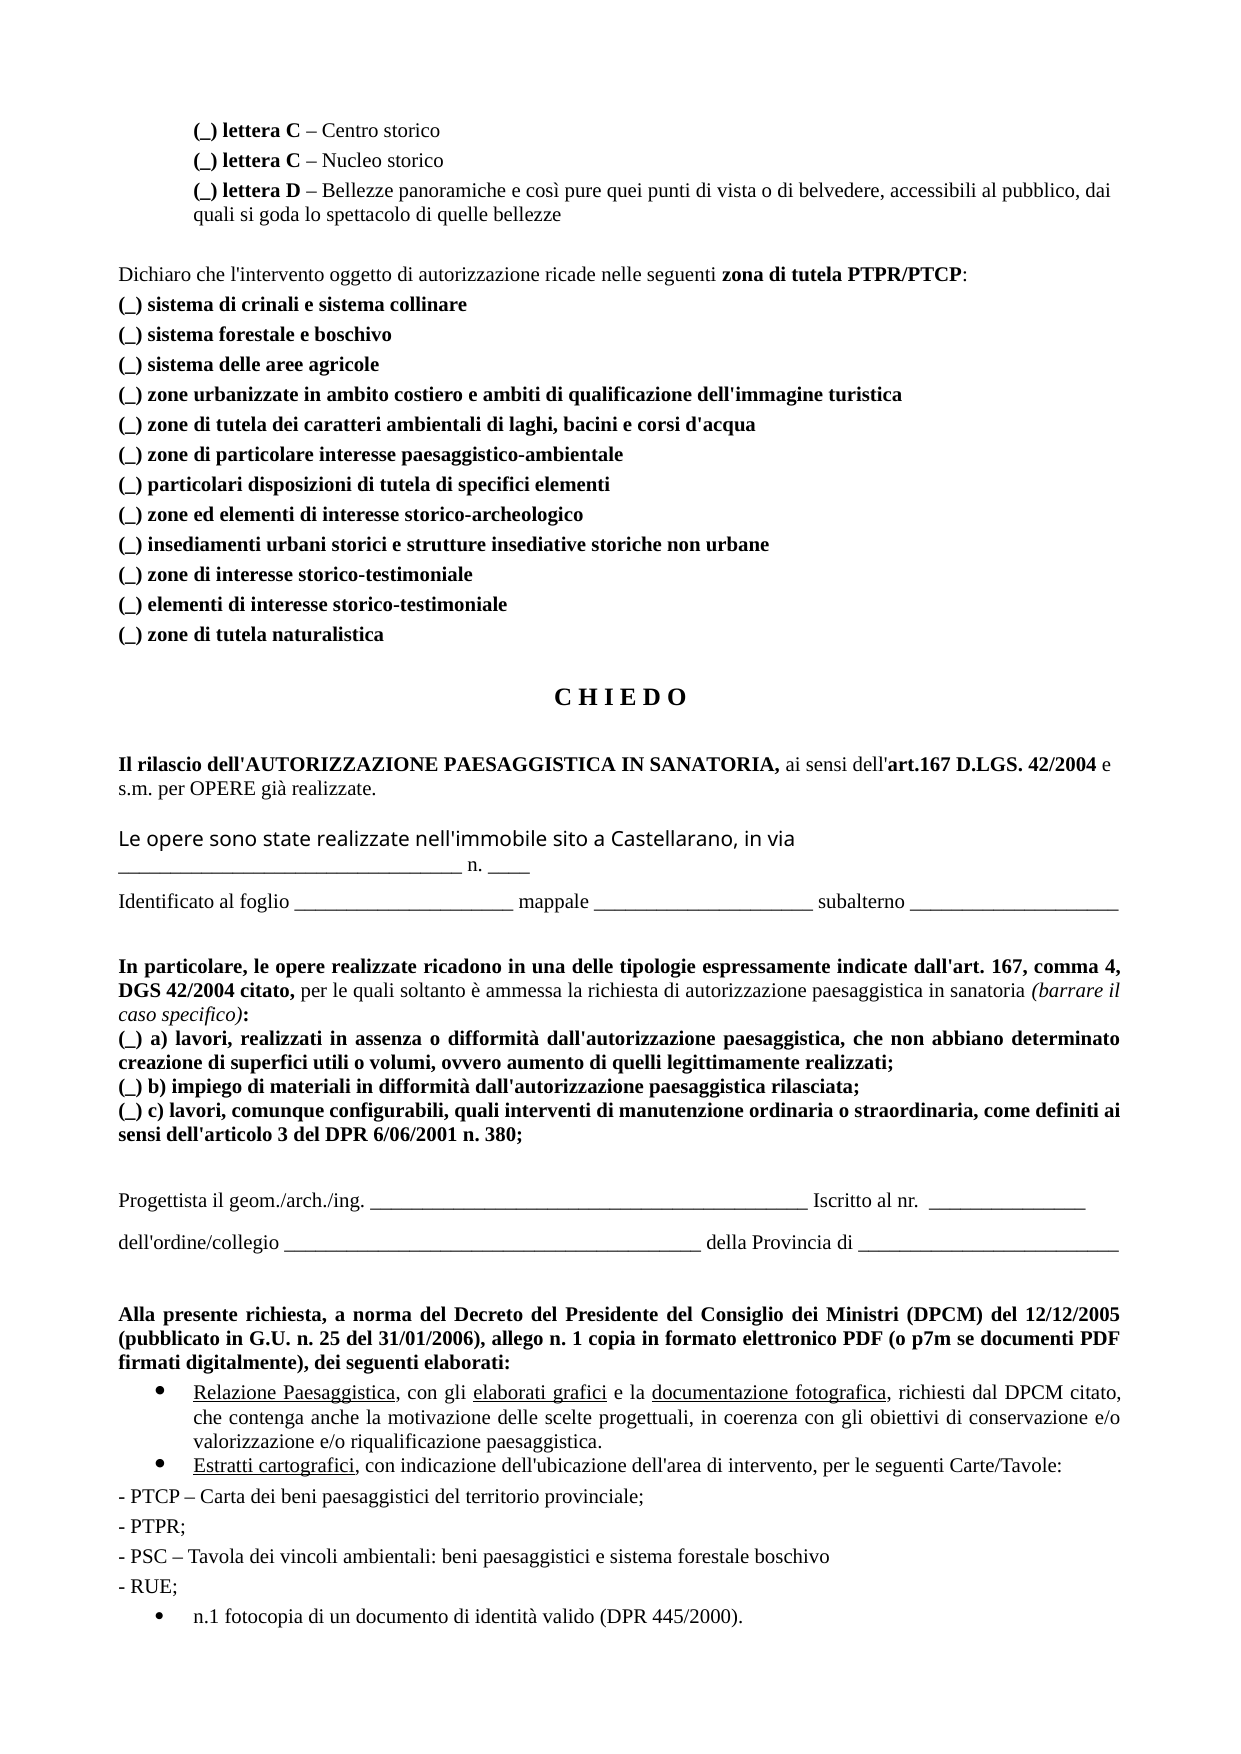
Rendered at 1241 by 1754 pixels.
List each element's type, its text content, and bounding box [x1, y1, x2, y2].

text (_) sistema delle aree agricole [118, 352, 1122, 376]
text - PTCP – Carta dei beni paesaggistici del territorio provinciale; [118, 1484, 1122, 1508]
text (_) zone di interesse storico-testimoniale [118, 562, 1122, 586]
text (_) lettera C – Nucleo storico [193, 148, 1122, 172]
text Identificato al foglio _____________________ mappale _____________________ subalterno ____________________ [118, 889, 1122, 913]
text - PTPR; [118, 1514, 1122, 1538]
text (_) a) lavori, realizzati in assenza o difformità dall'autorizzazione paesaggistica, che non abbiano determinato creazione di superfici utili o volumi, ovvero aumento di quelli legittimamente realizzati; [118, 1026, 1122, 1074]
text (_) zone di particolare interesse paesaggistico-ambientale [118, 442, 1122, 466]
text (_) sistema forestale e boschivo [118, 322, 1122, 346]
text Dichiaro che l'intervento oggetto di autorizzazione ricade nelle seguenti zona di tutela PTPR/PTCP: [118, 262, 1122, 286]
text In particolare, le opere realizzate ricadono in una delle tipologie espressamente indicate dall'art. 167, comma 4, DGS 42/2004 citato, per le quali soltanto è ammessa la richiesta di autorizzazione paesaggistica in sanatoria (barrare il caso specifico): [118, 954, 1122, 1026]
text (_) zone urbanizzate in ambito costiero e ambiti di qualificazione dell'immagine turistica [118, 382, 1122, 406]
text dell'ordine/collegio ________________________________________ della Provincia di _________________________ [118, 1230, 1122, 1254]
text Il rilascio dell'AUTORIZZAZIONE PAESAGGISTICA IN SANATORIA, ai sensi dell'art.167 D.LGS. 42/2004 e s.m. per OPERE già realizzate. [118, 752, 1122, 800]
text (_) b) impiego di materiali in difformità dall'autorizzazione paesaggistica rilasciata; [118, 1074, 1122, 1098]
list Relazione Paesaggistica, con gli elaborati grafici e la documentazione fotografica, richiesti dal DPCM citato, che contenga anche la motivazione delle scelte progettuali, in coerenza con gli obiettivi di conservazione e/o valorizzazione e/o riqualificazione paesaggistica. [156, 1380, 1122, 1453]
text (_) elementi di interesse storico-testimoniale [118, 592, 1122, 616]
text CHIEDO [118, 682, 1122, 711]
text (_) lettera D – Bellezze panoramiche e così pure quei punti di vista o di belvedere, accessibili al pubblico, dai quali si goda lo spettacolo di quelle bellezze [193, 178, 1122, 226]
text Le opere sono state realizzate nell'immobile sito a Castellarano, in via _________________________________ n. ____ [118, 824, 1122, 876]
text (_) lettera C – Centro storico [193, 118, 1122, 142]
text (_) zone di tutela dei caratteri ambientali di laghi, bacini e corsi d'acqua [118, 412, 1122, 436]
text Alla presente richiesta, a norma del Decreto del Presidente del Consiglio dei Ministri (DPCM) del 12/12/2005 (pubblicato in G.U. n. 25 del 31/01/2006), allego n. 1 copia in formato elettronico PDF (o p7m se documenti PDF firmati digitalmente), dei seguenti elaborati: [118, 1302, 1122, 1374]
text Progettista il geom./arch./ing. __________________________________________ Iscritto al nr. _______________ [118, 1188, 1122, 1212]
list Estratti cartografici, con indicazione dell'ubicazione dell'area di intervento, per le seguenti Carte/Tavole: [156, 1453, 1122, 1478]
text (_) particolari disposizioni di tutela di specifici elementi [118, 472, 1122, 496]
text (_) zone di tutela naturalistica [118, 622, 1122, 646]
text - RUE; [118, 1574, 1122, 1598]
text (_) c) lavori, comunque configurabili, quali interventi di manutenzione ordinaria o straordinaria, come definiti ai sensi dell'articolo 3 del DPR 6/06/2001 n. 380; [118, 1098, 1122, 1146]
text (_) sistema di crinali e sistema collinare [118, 292, 1122, 316]
text (_) insediamenti urbani storici e strutture insediative storiche non urbane [118, 532, 1122, 556]
text - PSC – Tavola dei vincoli ambientali: beni paesaggistici e sistema forestale boschivo [118, 1544, 1122, 1568]
list n.1 fotocopia di un documento di identità valido (DPR 445/2000). [156, 1604, 1122, 1628]
text (_) zone ed elementi di interesse storico-archeologico [118, 502, 1122, 526]
